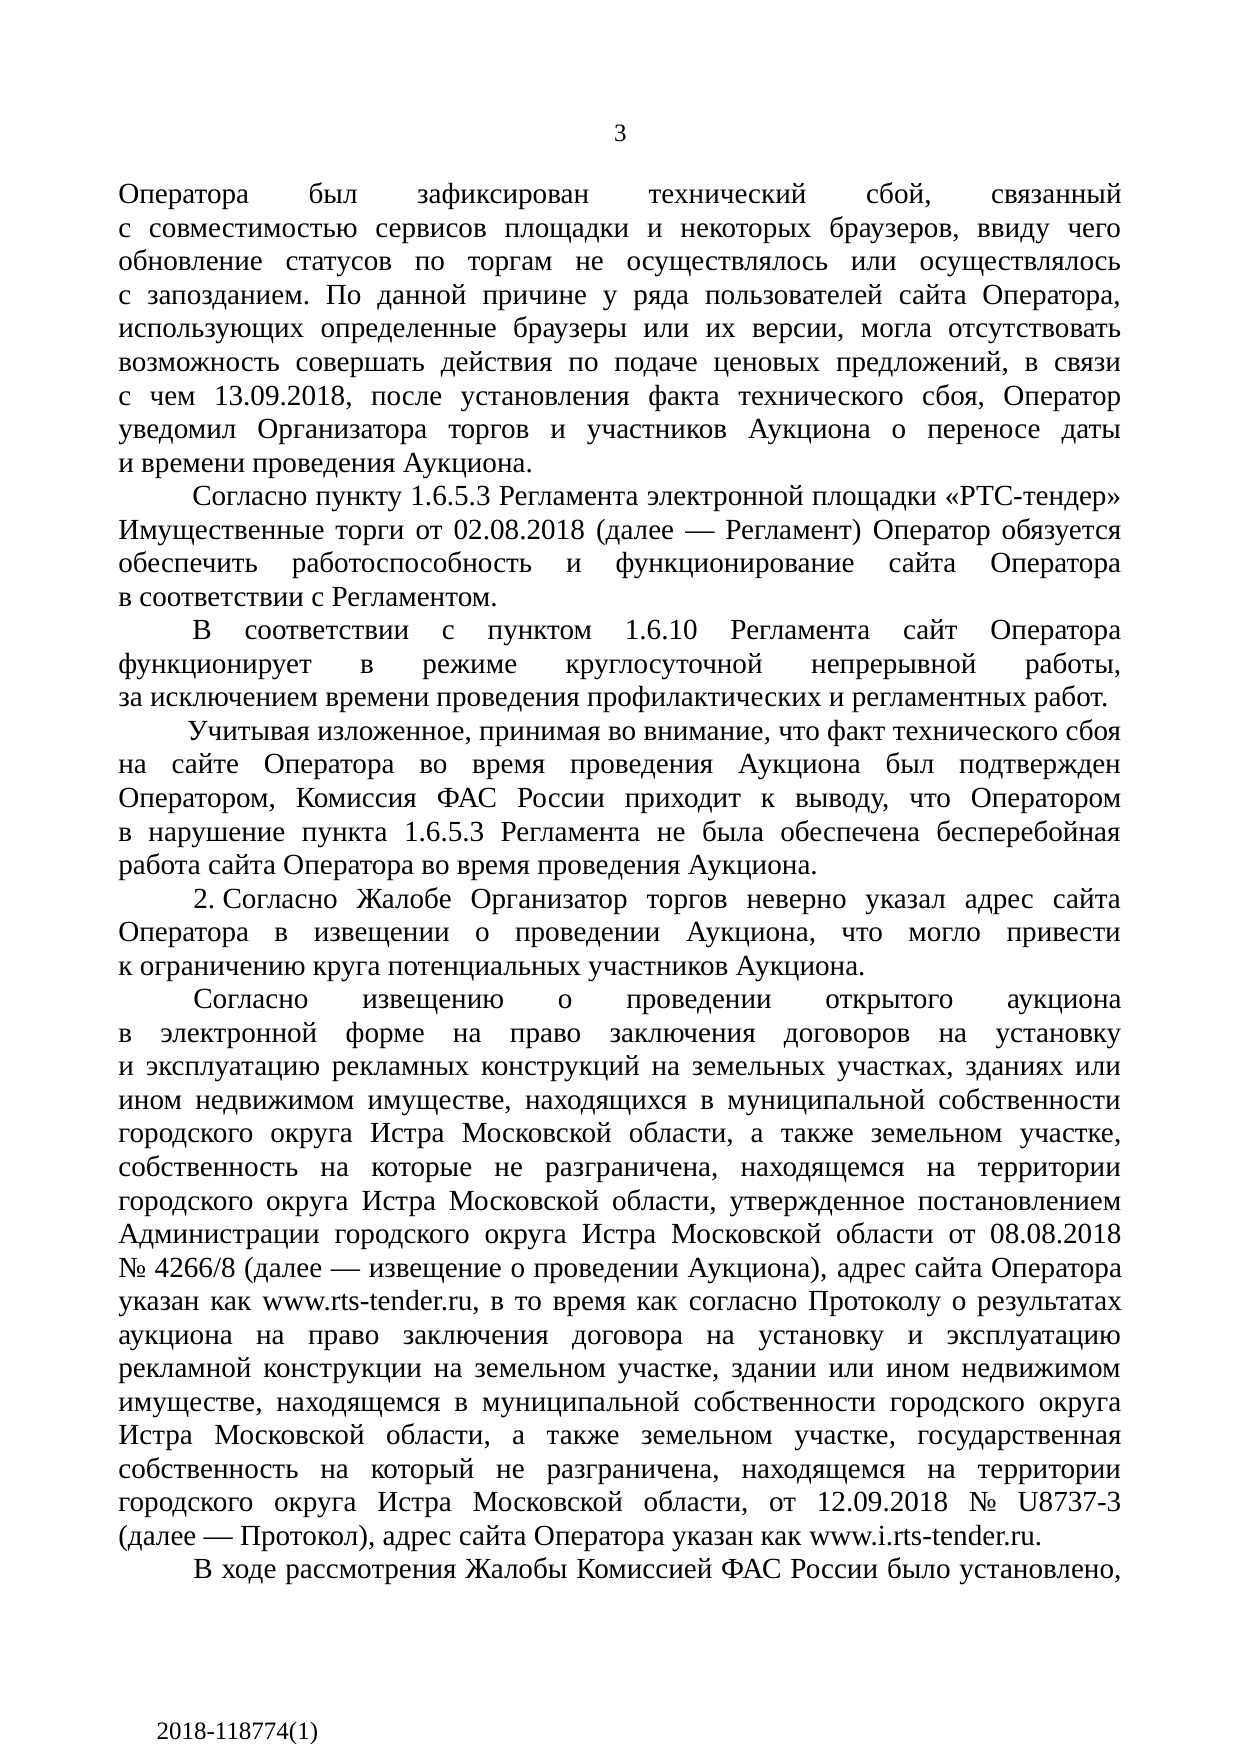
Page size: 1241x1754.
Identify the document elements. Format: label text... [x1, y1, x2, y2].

text В соответствии с пунктом 1.6.10 Регламента сайт Оператора функционирует в режиме круглосуточной непрерывной работы, за исключением времени проведения профилактических и регламентных работ. [118, 612, 1122, 713]
text Согласно извещению о проведении открытого аукциона в электронной форме на право заключения договоров на установку и эксплуатацию рекламных конструкций на земельных участках, зданиях или ином недвижимом имуществе, находящихся в муниципальной собственности городского округа Истра Московской области, а также земельном участке, собственность на которые не разграничена, находящемся на территории городского округа Истра Московской области, утвержденное постановлением Администрации городского округа Истра Московской области от 08.08.2018 № 4266/8 (далее — извещение о проведении Аукциона), адрес сайта Оператора указан как www.rts-tender.ru, в то время как согласно Протоколу о результатах аукциона на право заключения договора на установку и эксплуатацию рекламной конструкции на земельном участке, здании или ином недвижимом имуществе, находящемся в муниципальной собственности городского округа Истра Московской области, а также земельном участке, государственная собственность на который не разграничена, находящемся на территории городского округа Истра Московской области, от 12.09.2018 № U8737-3 (далее — Протокол), адрес сайта Оператора указан как www.i.rts-tender.ru. [118, 981, 1122, 1552]
text 2. Согласно Жалобе Организатор торгов неверно указал адрес сайта Оператора в извещении о проведении Аукциона, что могло привести к ограничению круга потенциальных участников Аукциона. [118, 881, 1122, 981]
text Учитывая изложенное, принимая во внимание, что факт технического сбоя на сайте Оператора во время проведения Аукциона был подтвержден Оператором, Комиссия ФАС России приходит к выводу, что Оператором в нарушение пункта 1.6.5.3 Регламента не была обеспечена бесперебойная работа сайта Оператора во время проведения Аукциона. [118, 713, 1122, 881]
text В ходе рассмотрения Жалобы Комиссией ФАС России было установлено, [118, 1552, 1122, 1585]
text Согласно пункту 1.6.5.3 Регламента электронной площадки «РТС-тендер» Имущественные торги от 02.08.2018 (далее — Регламент) Оператор обязуется обеспечить работоспособность и функционирование сайта Оператора в соответствии с Регламентом. [118, 478, 1122, 612]
text Оператора был зафиксирован технический сбой, связанный с совместимостью сервисов площадки и некоторых браузеров, ввиду чего обновление статусов по торгам не осуществлялось или осуществлялось с запозданием. По данной причине у ряда пользователей сайта Оператора, использующих определенные браузеры или их версии, могла отсутствовать возможность совершать действия по подаче ценовых предложений, в связи с чем 13.09.2018, после установления факта технического сбоя, Оператор уведомил Организатора торгов и участников Аукциона о переносе даты и времени проведения Аукциона. [118, 176, 1122, 478]
